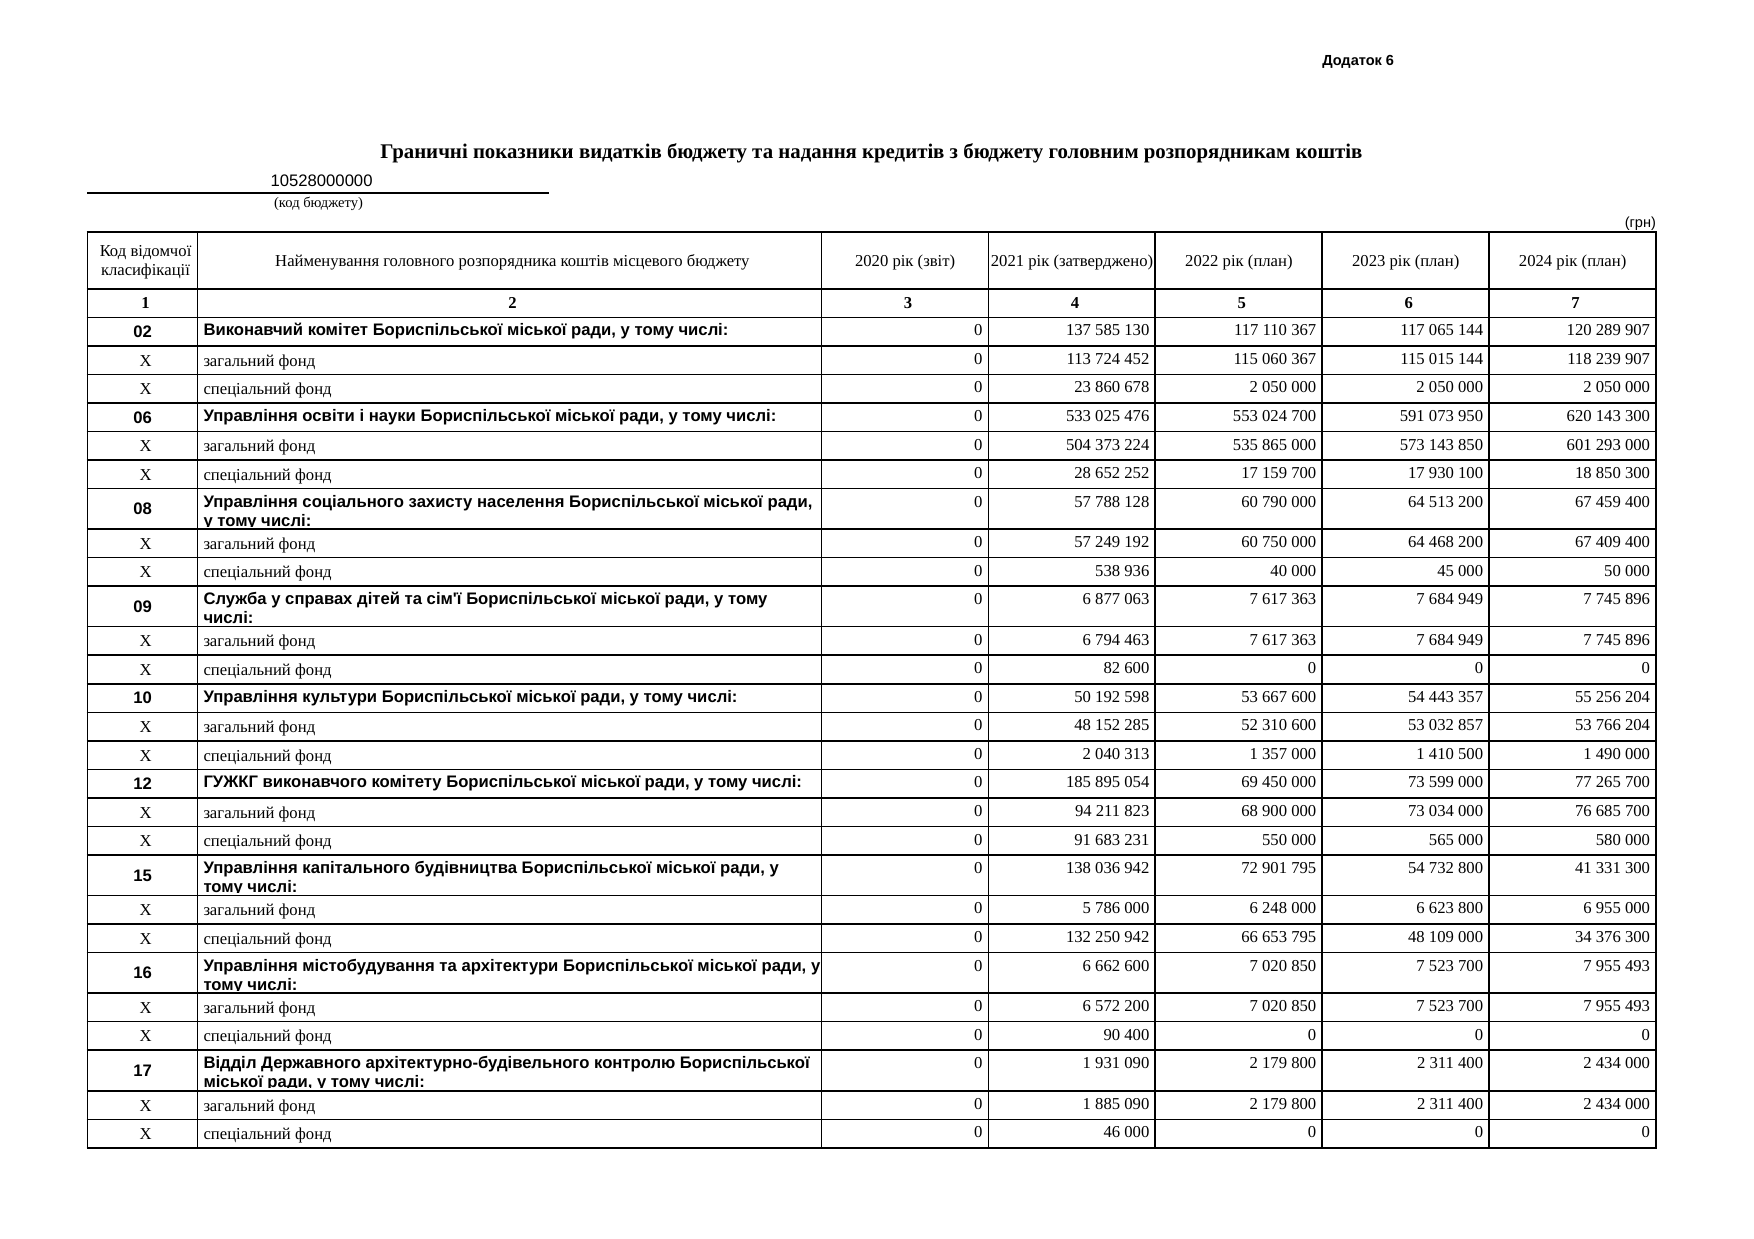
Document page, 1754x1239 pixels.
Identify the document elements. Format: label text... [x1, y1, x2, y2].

table_cell 17 930 100 [1323, 461, 1488, 488]
table_cell [0, 1119, 87, 1147]
table_cell [1657, 740, 1753, 768]
table_cell [0, 895, 87, 923]
table_cell ГУЖКГ виконавчого комітету Бориспільської міської ради, у тому числі: [198, 770, 821, 797]
table_cell X [88, 461, 197, 488]
table_cell 0 [822, 994, 988, 1021]
table_cell 0 [1490, 1022, 1655, 1049]
table_header [87, 0, 197, 45]
table_cell [1657, 488, 1753, 528]
table_cell 2 050 000 [1490, 375, 1655, 402]
table_cell [1657, 923, 1753, 952]
table_cell [549, 75, 821, 94]
table_cell 138 036 942 [989, 856, 1154, 895]
table_cell 7 617 363 [1156, 627, 1321, 654]
table_cell 4 [989, 290, 1154, 316]
table_cell 7 523 700 [1323, 994, 1488, 1021]
table_cell 2 179 800 [1156, 1051, 1321, 1090]
table_cell [0, 654, 87, 683]
table_cell загальний фонд [198, 432, 821, 459]
table_cell 41 331 300 [1490, 856, 1655, 895]
table_cell 2 050 000 [1323, 375, 1488, 402]
table_cell 185 895 054 [989, 770, 1154, 797]
table_cell 0 [822, 896, 988, 923]
table_cell 5 786 000 [989, 896, 1154, 923]
table_cell [0, 992, 87, 1021]
table_cell [1657, 626, 1753, 654]
table_cell 504 373 224 [989, 432, 1154, 459]
table_cell Служба у справах дітей та сім'ї Бориспільської міської ради, у тому числі: [198, 587, 821, 626]
table_cell 5 [1156, 290, 1321, 316]
table_cell 573 143 850 [1323, 432, 1488, 459]
table_cell [0, 192, 87, 231]
table_cell [549, 95, 821, 132]
table_cell 6 623 800 [1323, 896, 1488, 923]
table_cell 53 667 600 [1156, 685, 1321, 711]
table_cell 2 [198, 290, 821, 316]
table_cell 67 409 400 [1490, 530, 1655, 557]
table_cell [821, 45, 988, 75]
table_cell [0, 952, 87, 992]
table_cell 0 [1490, 656, 1655, 683]
table_cell X [88, 1092, 197, 1118]
table_header [1155, 0, 1322, 45]
table_cell [0, 585, 87, 626]
table_cell спеціальний фонд [198, 827, 821, 854]
table_cell X [88, 799, 197, 826]
table_cell 34 376 300 [1490, 925, 1655, 952]
table_cell спеціальний фонд [198, 925, 821, 952]
table_cell [0, 45, 87, 75]
table_cell 7 020 850 [1156, 953, 1321, 992]
table_cell 0 [1156, 1022, 1321, 1049]
table_cell 12 [88, 770, 197, 797]
table_cell 7 523 700 [1323, 953, 1488, 992]
table_cell 91 683 231 [989, 827, 1154, 854]
table_cell [0, 740, 87, 768]
table_cell 115 015 144 [1323, 347, 1488, 373]
table_cell 0 [822, 925, 988, 952]
table_cell спеціальний фонд [198, 375, 821, 402]
table_cell загальний фонд [198, 1092, 821, 1118]
table_cell (код бюджету) [87, 194, 549, 231]
table_cell 7 [1490, 290, 1655, 316]
table_cell спеціальний фонд [198, 742, 821, 768]
table_cell 0 [1490, 1120, 1655, 1147]
table_cell [1656, 45, 1753, 75]
table_cell [1657, 1049, 1753, 1090]
table_cell 09 [88, 587, 197, 626]
table_cell [197, 75, 549, 94]
table_cell 6 248 000 [1156, 896, 1321, 923]
table_cell 50 192 598 [989, 685, 1154, 711]
table_cell X [88, 994, 197, 1021]
table_cell 1 [88, 290, 197, 316]
table_cell 6 [1323, 290, 1488, 316]
table_cell [0, 231, 87, 288]
table_cell [1657, 316, 1753, 345]
table_cell 533 025 476 [989, 404, 1154, 431]
table_cell 6 572 200 [989, 994, 1154, 1021]
table_cell [1656, 170, 1753, 192]
table_cell X [88, 1022, 197, 1049]
table_cell 94 211 823 [989, 799, 1154, 826]
table_cell [0, 1021, 87, 1049]
table_cell 6 955 000 [1490, 896, 1655, 923]
table_cell [1322, 192, 1489, 231]
table_cell 0 [822, 558, 988, 585]
table_cell 0 [822, 1120, 988, 1147]
table_cell 55 256 204 [1490, 685, 1655, 711]
table_header [0, 0, 87, 45]
table_cell 54 443 357 [1323, 685, 1488, 711]
table_cell 538 936 [989, 558, 1154, 585]
table_cell 06 [88, 404, 197, 431]
table_cell [1657, 1119, 1753, 1147]
table_cell 0 [1323, 1022, 1488, 1049]
table_cell 7 745 896 [1490, 587, 1655, 626]
table_cell 0 [822, 770, 988, 797]
table_cell X [88, 713, 197, 740]
table_cell [1657, 402, 1753, 431]
table_cell Управління освіти і науки Бориспільської міської ради, у тому числі: [198, 404, 821, 431]
table_cell [549, 170, 821, 192]
table_cell Управління капітального будівництва Бориспільської міської ради, у тому числі: [198, 856, 821, 895]
table_cell [1657, 345, 1753, 373]
table_cell X [88, 530, 197, 557]
table_cell (грн) [1489, 192, 1656, 231]
table_cell спеціальний фонд [198, 1022, 821, 1049]
table_cell Граничні показники видатків бюджету та надання кредитів з бюджету головним розпорядникам коштів [87, 132, 1656, 169]
table_header [197, 0, 549, 45]
table_cell 1 885 090 [989, 1092, 1154, 1118]
table_cell 53 766 204 [1490, 713, 1655, 740]
table_cell [1657, 1021, 1753, 1049]
table_cell [1322, 75, 1656, 94]
table_cell 7 617 363 [1156, 587, 1321, 626]
table_cell 17 [88, 1051, 197, 1090]
table_cell 45 000 [1323, 558, 1488, 585]
table_cell X [88, 432, 197, 459]
table_cell Додаток 6 [1322, 45, 1656, 75]
table_cell 553 024 700 [1156, 404, 1321, 431]
table_cell 76 685 700 [1490, 799, 1655, 826]
table_cell загальний фонд [198, 627, 821, 654]
table_cell [821, 192, 988, 231]
table_cell 6 794 463 [989, 627, 1154, 654]
table_cell 2 050 000 [1156, 375, 1321, 402]
table_cell 23 860 678 [989, 375, 1154, 402]
table_cell 7 020 850 [1156, 994, 1321, 1021]
table_cell 2 311 400 [1323, 1092, 1488, 1118]
table_cell 50 000 [1490, 558, 1655, 585]
table_cell 60 750 000 [1156, 530, 1321, 557]
table_cell [1656, 132, 1753, 169]
table_cell [87, 95, 197, 132]
table_cell 0 [822, 856, 988, 895]
table_cell 6 877 063 [989, 587, 1154, 626]
table_cell X [88, 627, 197, 654]
table_cell Виконавчий комітет Бориспільської міської ради, у тому числі: [198, 318, 821, 345]
table_cell [0, 711, 87, 740]
table_cell 64 513 200 [1323, 489, 1488, 528]
table_cell [0, 488, 87, 528]
table_cell X [88, 347, 197, 373]
table_cell загальний фонд [198, 530, 821, 557]
table_cell X [88, 375, 197, 402]
table_cell [1657, 826, 1753, 854]
table_cell [0, 626, 87, 654]
table_cell Управління культури Бориспільської міської ради, у тому числі: [198, 685, 821, 711]
table_cell 0 [822, 404, 988, 431]
table_cell 1 410 500 [1323, 742, 1488, 768]
table_cell 0 [822, 461, 988, 488]
table_cell 132 250 942 [989, 925, 1154, 952]
table_cell 2 434 000 [1490, 1051, 1655, 1090]
table_cell 48 152 285 [989, 713, 1154, 740]
table_cell 0 [822, 1051, 988, 1090]
table_cell X [88, 558, 197, 585]
table_cell 0 [822, 530, 988, 557]
table_cell 2023 рік (план) [1323, 233, 1488, 288]
table_cell 64 468 200 [1323, 530, 1488, 557]
table_header [821, 0, 988, 45]
table_cell 66 653 795 [1156, 925, 1321, 952]
table_cell 0 [822, 587, 988, 626]
table_header [1656, 0, 1753, 45]
table_cell 0 [1323, 1120, 1488, 1147]
table_cell Відділ Державного архітектурно-будівельного контролю Бориспільської міської ради, у тому числі: [198, 1051, 821, 1090]
table_cell 7 745 896 [1490, 627, 1655, 654]
table_cell 0 [1323, 656, 1488, 683]
table_cell 53 032 857 [1323, 713, 1488, 740]
table_cell [1657, 654, 1753, 683]
table_cell 0 [822, 953, 988, 992]
table_cell 2 434 000 [1490, 1092, 1655, 1118]
table_cell 0 [822, 656, 988, 683]
table_cell 550 000 [1156, 827, 1321, 854]
table_cell [1657, 231, 1753, 288]
table_cell 57 249 192 [989, 530, 1154, 557]
table_cell 72 901 795 [1156, 856, 1321, 895]
table_cell 7 955 493 [1490, 994, 1655, 1021]
table_cell загальний фонд [198, 896, 821, 923]
table_cell [1155, 170, 1322, 192]
table_cell 1 490 000 [1490, 742, 1655, 768]
table_cell спеціальний фонд [198, 656, 821, 683]
table_cell 2022 рік (план) [1156, 233, 1321, 288]
table_cell [1155, 75, 1322, 94]
table_cell [0, 431, 87, 459]
table_cell [197, 45, 549, 75]
table_cell [0, 528, 87, 557]
table_cell [821, 95, 988, 132]
table_cell [1657, 952, 1753, 992]
table_cell 02 [88, 318, 197, 345]
table_cell X [88, 656, 197, 683]
table_cell [1657, 459, 1753, 488]
table_cell 73 599 000 [1323, 770, 1488, 797]
table_header [1322, 0, 1489, 45]
table_cell [1155, 95, 1322, 132]
table_cell [1656, 192, 1753, 231]
table_cell 0 [822, 827, 988, 854]
table_cell [1656, 95, 1753, 132]
table_cell [0, 826, 87, 854]
table_cell 0 [822, 375, 988, 402]
table_cell [1657, 288, 1753, 316]
table_cell [0, 769, 87, 797]
table_cell [1657, 585, 1753, 626]
table_cell 0 [822, 1092, 988, 1118]
table_cell [549, 45, 821, 75]
table_cell X [88, 1120, 197, 1147]
table_cell 18 850 300 [1490, 461, 1655, 488]
table_cell 6 662 600 [989, 953, 1154, 992]
table_cell 535 865 000 [1156, 432, 1321, 459]
table_header [549, 0, 821, 45]
table_cell [0, 923, 87, 952]
table_cell [0, 132, 87, 169]
table_cell [0, 75, 87, 94]
table_cell [1657, 854, 1753, 895]
table_cell [0, 95, 87, 132]
table_cell 90 400 [989, 1022, 1154, 1049]
table_cell 10528000000 [87, 170, 549, 192]
table_cell 0 [822, 627, 988, 654]
table_header [988, 0, 1155, 45]
table_cell 1 931 090 [989, 1051, 1154, 1090]
table_cell Код відомчої класифікації [88, 233, 197, 288]
table_cell [1657, 797, 1753, 826]
table_cell 0 [822, 713, 988, 740]
table_cell 48 109 000 [1323, 925, 1488, 952]
table_cell 117 065 144 [1323, 318, 1488, 345]
table_cell [1657, 683, 1753, 711]
table_cell 15 [88, 856, 197, 895]
table_cell Найменування головного розпорядника коштів місцевого бюджету [198, 233, 821, 288]
table_cell X [88, 742, 197, 768]
table_cell [0, 797, 87, 826]
table_cell [1155, 45, 1322, 75]
table_cell [1657, 895, 1753, 923]
table_cell [1322, 170, 1489, 192]
table_cell 0 [1156, 656, 1321, 683]
table_cell [1657, 557, 1753, 585]
table_cell 46 000 [989, 1120, 1154, 1147]
table_cell [1657, 528, 1753, 557]
table_cell 57 788 128 [989, 489, 1154, 528]
table_cell [1322, 95, 1656, 132]
table_cell 2020 рік (звіт) [822, 233, 988, 288]
table_cell [1489, 170, 1656, 192]
table_cell 73 034 000 [1323, 799, 1488, 826]
table_cell 620 143 300 [1490, 404, 1655, 431]
table_cell [1657, 769, 1753, 797]
table_cell 115 060 367 [1156, 347, 1321, 373]
table_cell [0, 374, 87, 402]
table_cell [0, 316, 87, 345]
table_cell спеціальний фонд [198, 461, 821, 488]
table_cell 120 289 907 [1490, 318, 1655, 345]
table_cell 1 357 000 [1156, 742, 1321, 768]
table_cell [1657, 1090, 1753, 1118]
table_header [1489, 0, 1656, 45]
table_cell 591 073 950 [1323, 404, 1488, 431]
table_cell 54 732 800 [1323, 856, 1488, 895]
table_cell [0, 288, 87, 316]
table_cell 40 000 [1156, 558, 1321, 585]
table_cell загальний фонд [198, 994, 821, 1021]
table_cell [549, 192, 821, 231]
table_cell [87, 75, 197, 94]
table_cell [0, 170, 87, 192]
table_cell [821, 75, 988, 94]
table_cell [988, 95, 1155, 132]
table_cell [1657, 992, 1753, 1021]
table_cell 3 [822, 290, 988, 316]
table_cell [1155, 192, 1322, 231]
table_cell 2021 рік (затверджено) [989, 233, 1154, 288]
table_cell 82 600 [989, 656, 1154, 683]
table_cell 0 [1156, 1120, 1321, 1147]
table_cell 28 652 252 [989, 461, 1154, 488]
table_cell 67 459 400 [1490, 489, 1655, 528]
table_cell 2024 рік (план) [1490, 233, 1655, 288]
table_cell [0, 557, 87, 585]
table_cell 08 [88, 489, 197, 528]
table_cell 0 [822, 1022, 988, 1049]
table_cell Управління містобудування та архітектури Бориспільської міської ради, у тому числі: [198, 953, 821, 992]
table_cell 7 955 493 [1490, 953, 1655, 992]
table_cell [988, 192, 1155, 231]
table_cell загальний фонд [198, 799, 821, 826]
table_cell спеціальний фонд [198, 1120, 821, 1147]
table_cell 7 684 949 [1323, 587, 1488, 626]
table_cell 601 293 000 [1490, 432, 1655, 459]
table_cell 16 [88, 953, 197, 992]
table_cell [0, 1049, 87, 1090]
table_cell 117 110 367 [1156, 318, 1321, 345]
table_cell X [88, 925, 197, 952]
table_cell [197, 95, 549, 132]
table_cell 60 790 000 [1156, 489, 1321, 528]
table_cell загальний фонд [198, 347, 821, 373]
table_cell 17 159 700 [1156, 461, 1321, 488]
table_cell 0 [822, 799, 988, 826]
table_cell 137 585 130 [989, 318, 1154, 345]
table_cell [988, 75, 1155, 94]
table_cell [0, 345, 87, 373]
table_cell [1657, 374, 1753, 402]
table_cell [87, 45, 197, 75]
table_cell [0, 683, 87, 711]
table_cell [988, 45, 1155, 75]
table_cell 580 000 [1490, 827, 1655, 854]
table_cell 0 [822, 489, 988, 528]
table_cell X [88, 827, 197, 854]
table_cell 0 [822, 318, 988, 345]
table_cell [0, 402, 87, 431]
table_cell 68 900 000 [1156, 799, 1321, 826]
table_cell [0, 1090, 87, 1118]
table_cell [0, 459, 87, 488]
table_cell 2 179 800 [1156, 1092, 1321, 1118]
table_cell [1657, 711, 1753, 740]
table_cell 2 040 313 [989, 742, 1154, 768]
table_cell [0, 854, 87, 895]
table_cell 10 [88, 685, 197, 711]
table_cell 0 [822, 432, 988, 459]
table_cell 0 [822, 347, 988, 373]
table_cell [1656, 75, 1753, 94]
table_cell 69 450 000 [1156, 770, 1321, 797]
table_cell 118 239 907 [1490, 347, 1655, 373]
table_cell 565 000 [1323, 827, 1488, 854]
table_cell Управління соціального захисту населення Бориспільської міської ради, у тому числі: [198, 489, 821, 528]
table_cell загальний фонд [198, 713, 821, 740]
table_cell [988, 170, 1155, 192]
table_cell 52 310 600 [1156, 713, 1321, 740]
table_cell [821, 170, 988, 192]
table_cell [1657, 431, 1753, 459]
table_cell 0 [822, 742, 988, 768]
table_cell 113 724 452 [989, 347, 1154, 373]
table_cell 77 265 700 [1490, 770, 1655, 797]
table_cell 2 311 400 [1323, 1051, 1488, 1090]
table_cell 7 684 949 [1323, 627, 1488, 654]
table_cell X [88, 896, 197, 923]
table_cell 0 [822, 685, 988, 711]
table_cell спеціальний фонд [198, 558, 821, 585]
